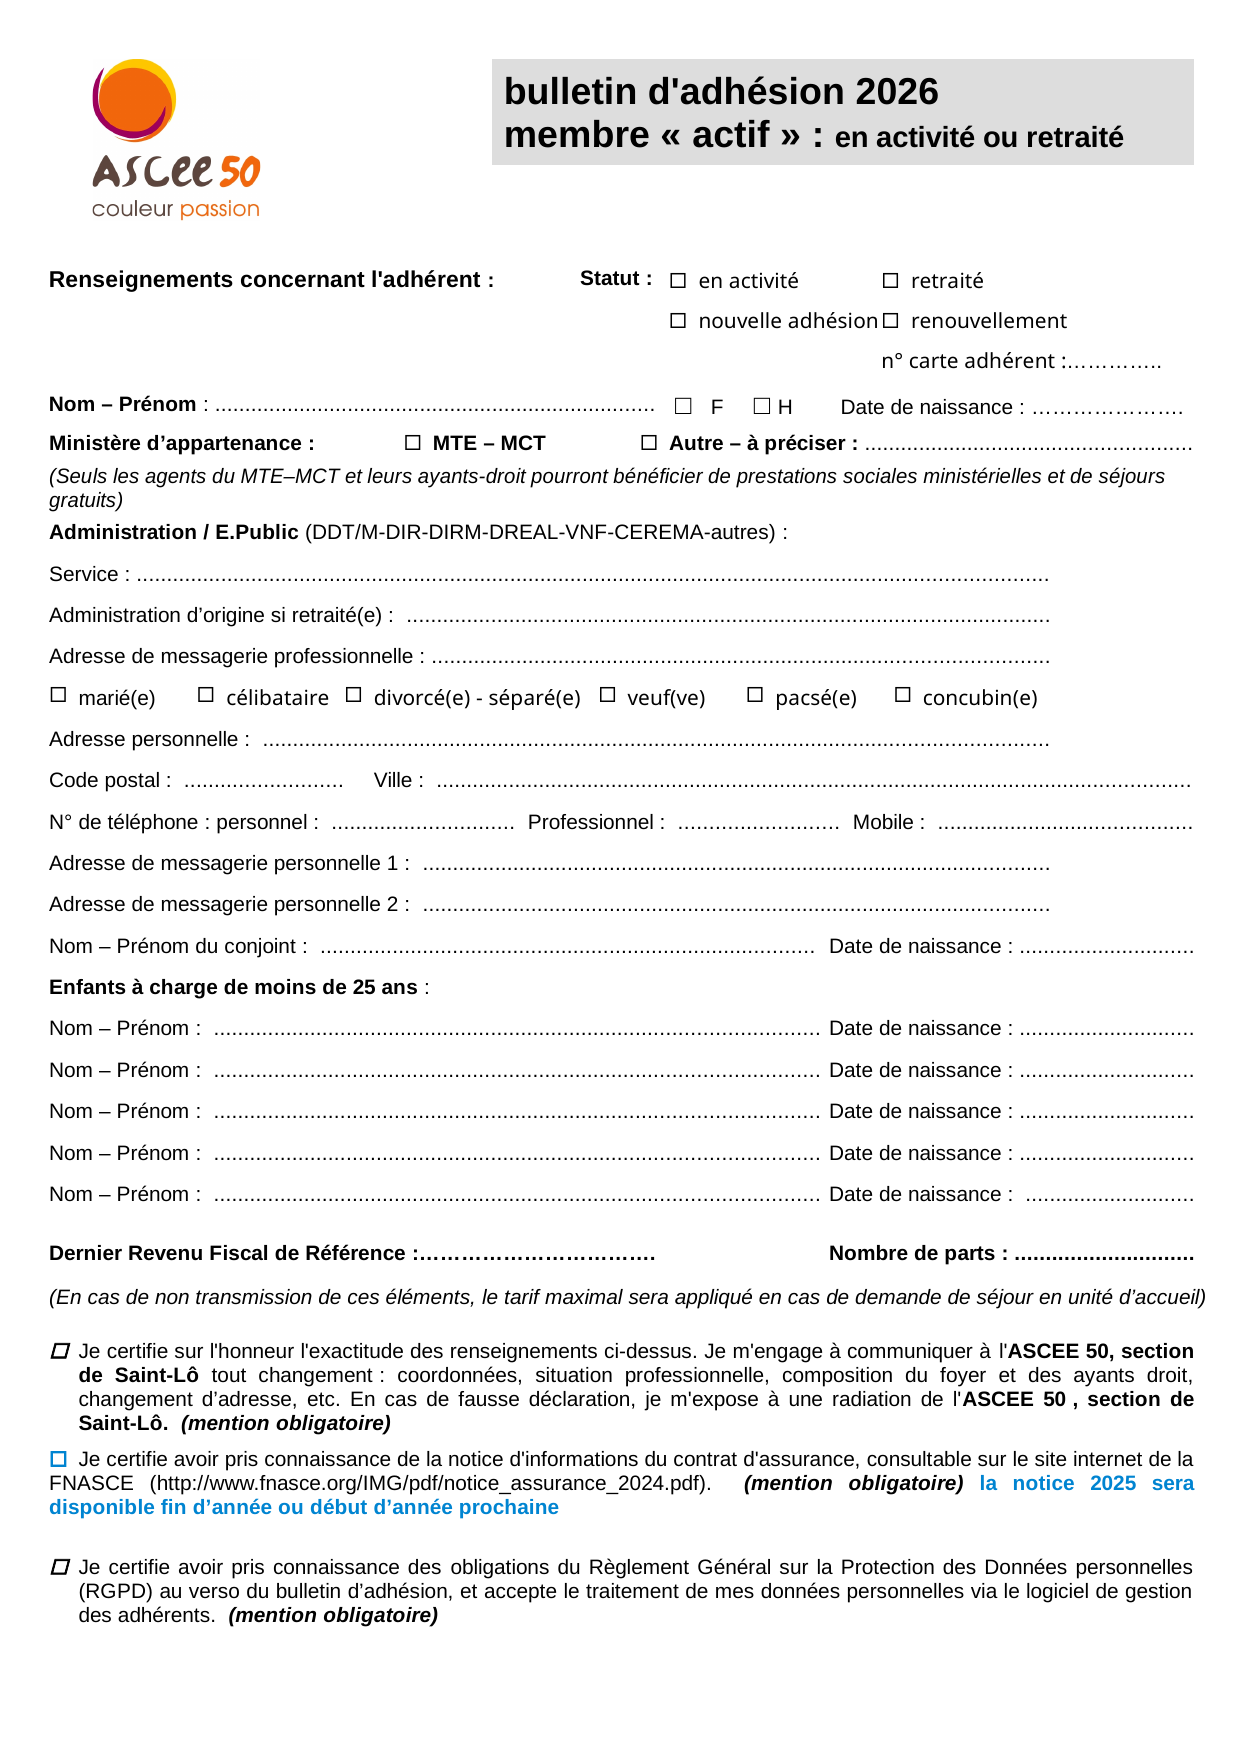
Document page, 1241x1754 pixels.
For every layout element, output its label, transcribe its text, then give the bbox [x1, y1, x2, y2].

table_cell Adresse de messagerie personnelle 2 : [49, 884, 1194, 925]
table_cell Nom – Prénom : [49, 387, 669, 422]
table_cell Ville : [374, 760, 1194, 801]
table_header célibataire [196, 677, 344, 718]
table_cell N° de téléphone : personnel : [49, 801, 528, 842]
table_header pacsé(e) [746, 677, 893, 718]
table_cell Nombre de parts : [829, 1232, 1195, 1273]
table_cell [49, 306, 580, 346]
table_cell Administration / E.Public (DDT/M-DIR-DIRM-DREAL-VNF-CEREMA-autres) : [49, 511, 1194, 553]
text (En cas de non transmission de ces éléments, le tarif maximal sera appliqué en cas de demande de séjour en unité d’accueil) [49, 1285, 1212, 1309]
table_cell (Seuls les agents du MTE–MCT et leurs ayants-droit pourront bénéficier de prestations sociales ministérielles et de séjours gratuits) [49, 464, 1194, 511]
table_cell Adresse de messagerie professionnelle : [49, 636, 1194, 677]
table_cell Nom – Prénom : [49, 1173, 829, 1214]
table_cell [829, 1215, 1195, 1232]
table_cell Date de naissance : [829, 1173, 1195, 1214]
table_header Renseignements concernant l'adhérent : [49, 266, 580, 306]
table_cell [49, 1215, 829, 1232]
table_header concubin(e) [893, 677, 1194, 718]
table_cell Code postal : [49, 760, 344, 801]
table_cell Administration d’origine si retraité(e) : [49, 594, 1194, 636]
table_cell Adresse de messagerie personnelle 1 : [49, 842, 1194, 884]
table_header marié(e) [49, 677, 196, 718]
table_cell Date de naissance : [829, 1049, 1195, 1090]
list Je certifie sur l'honneur l'exactitude des renseignements ci-dessus. Je m'engage à communiquer à l'ASCEE 50, section de Saint-Lô tout changement : coordonnées, situation professionnelle, composition du foyer et des ayants droit, changement d’adresse, etc. En cas de fausse déclaration, je m'expose à une radiation de l'ASCEE 50 , section de Saint-Lô. (mention obligatoire) [49, 1339, 1194, 1435]
table_cell Nom – Prénom : [49, 1008, 829, 1049]
table_cell [580, 346, 669, 387]
table_cell Nom – Prénom : [49, 1049, 829, 1090]
table_cell [492, 236, 1194, 266]
table_cell renouvellement [881, 306, 1194, 346]
table_cell [492, 165, 1194, 236]
table_header divorcé(e) - séparé(e) [344, 677, 598, 718]
table_cell [344, 760, 374, 801]
picture [92, 59, 261, 221]
table_cell Date de naissance : [829, 1008, 1195, 1049]
table_header [49, 59, 492, 236]
table_cell nouvelle adhésion [669, 306, 881, 346]
table_header Date de naissance : [829, 925, 1195, 966]
table_header Ministère d’appartenance : [49, 423, 403, 464]
table_header Autre – à préciser : [640, 423, 1194, 464]
table_cell [669, 346, 881, 387]
table_header Statut : [580, 266, 669, 306]
table_cell [829, 966, 1195, 1008]
table_header bulletin d'adhésion 2026 membre « actif » : en activité ou retraité [492, 59, 1194, 165]
table_cell Nom – Prénom : [49, 1132, 829, 1173]
table_header retraité [881, 266, 1194, 306]
table_cell Professionnel : [528, 801, 853, 842]
table_cell Mobile : [853, 801, 1194, 842]
list Je certifie avoir pris connaissance de la notice d'informations du contrat d'assurance, consultable sur le site internet de la FNASCE (http://www.fnasce.org/IMG/pdf/notice_assurance_2024.pdf). (mention obligatoire) la notice 2025 sera disponible fin d’année ou début d’année prochaine [49, 1447, 1194, 1519]
table_header Nom – Prénom du conjoint : [49, 925, 829, 966]
table_header MTE – MCT [403, 423, 639, 464]
table_cell Service : [49, 553, 1189, 594]
table_cell [49, 346, 580, 387]
table_cell □ F □ H Date de naissance : …………………. [669, 387, 1194, 422]
table_cell [1189, 553, 1194, 594]
table_cell Date de naissance : [829, 1090, 1195, 1132]
table_cell n° carte adhérent :………….. [881, 346, 1194, 387]
table_cell [49, 236, 492, 266]
table_header en activité [669, 266, 881, 306]
table_cell Nom – Prénom : [49, 1090, 829, 1132]
list Je certifie avoir pris connaissance des obligations du Règlement Général sur la Protection des Données personnelles (RGPD) au verso du bulletin d’adhésion, et accepte le traitement de mes données personnelles via le logiciel de gestion des adhérents. (mention obligatoire) [49, 1555, 1194, 1627]
table_cell Enfants à charge de moins de 25 ans : [49, 966, 829, 1008]
table_cell [580, 306, 669, 346]
table_cell Dernier Revenu Fiscal de Référence :……………………………. [49, 1232, 829, 1273]
table_cell Date de naissance : [829, 1132, 1195, 1173]
table_header Adresse personnelle : [49, 718, 1194, 759]
table_header veuf(ve) [598, 677, 746, 718]
